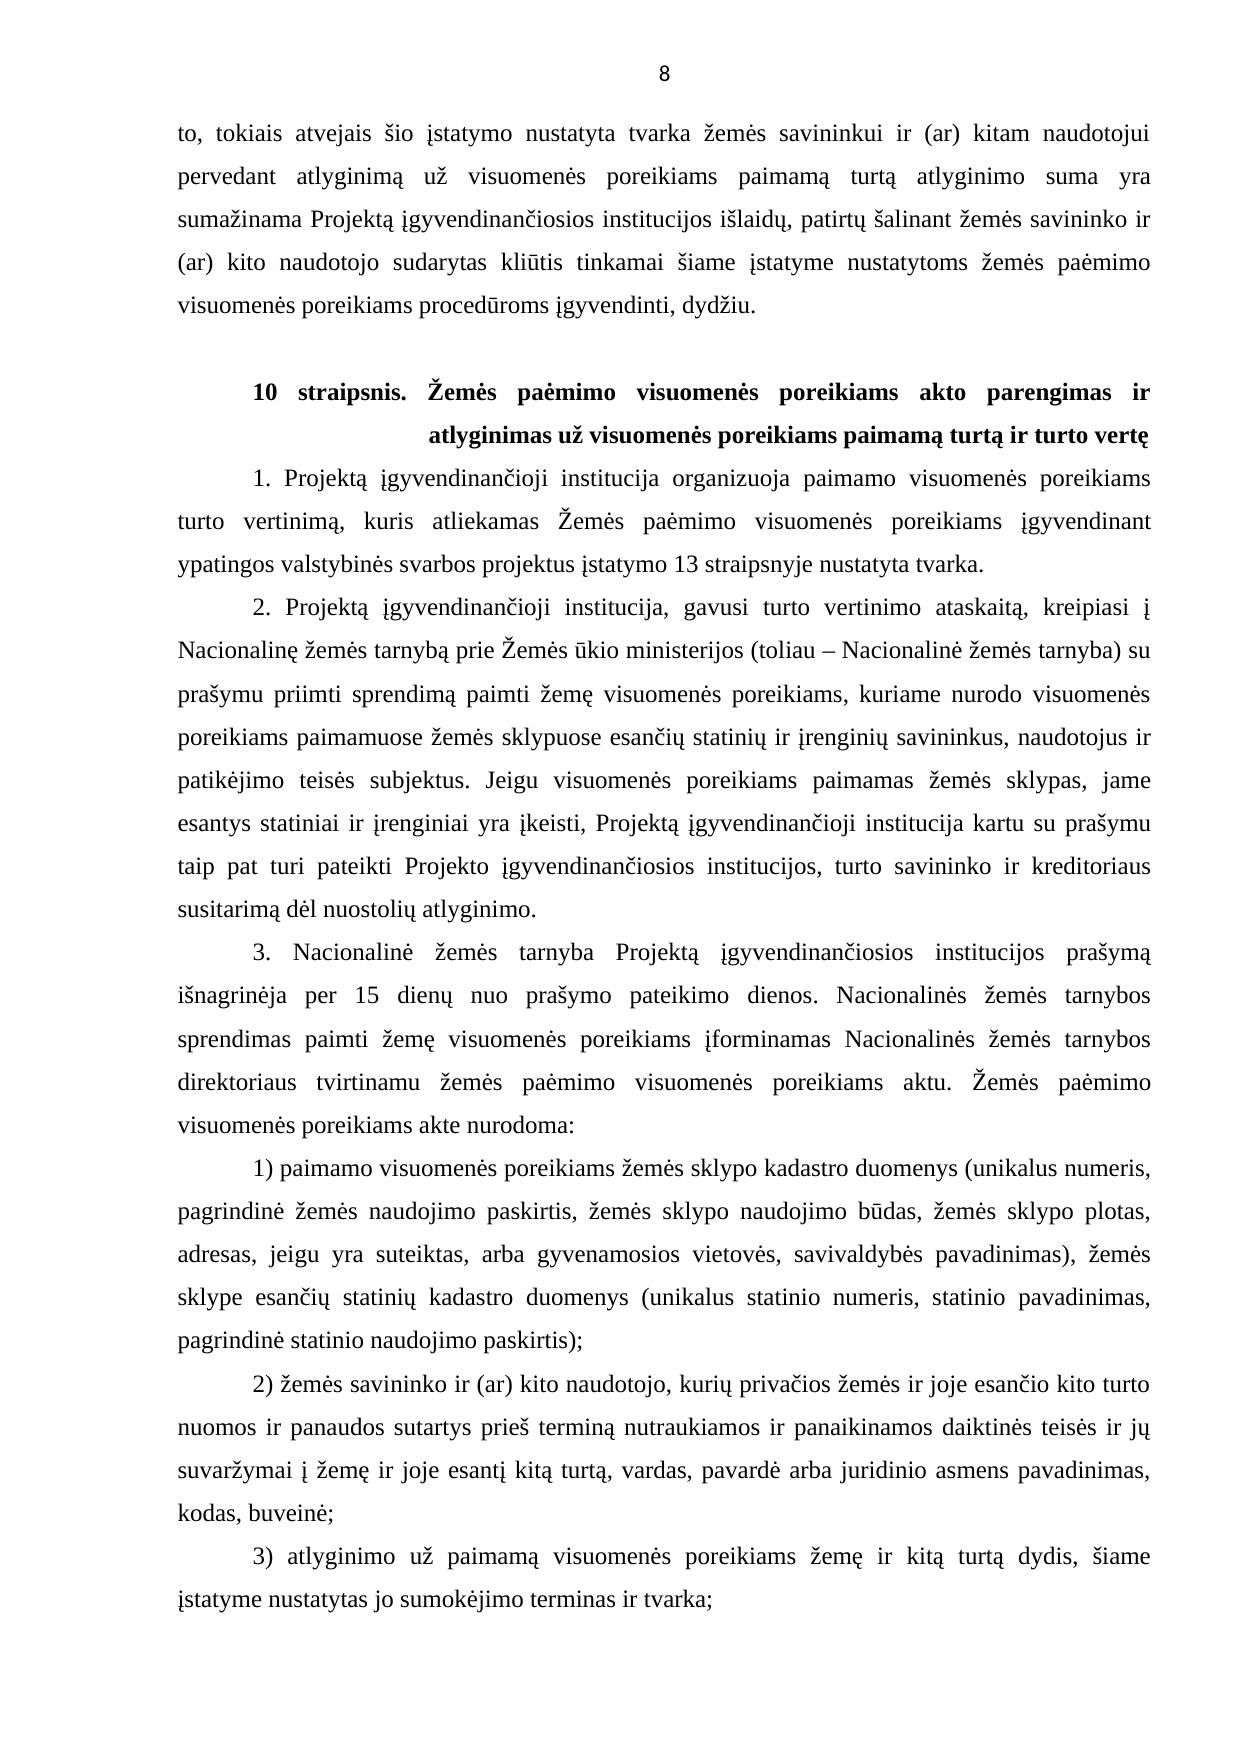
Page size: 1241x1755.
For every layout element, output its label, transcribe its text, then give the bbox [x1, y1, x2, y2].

text 10 straipsnis. Žemės paėmimo visuomenės poreikiams akto parengimas ir atlyginimas už visuomenės poreikiams paimamą turtą ir turto vertę [252, 377, 1152, 449]
text 1) paimamo visuomenės poreikiams žemės sklypo kadastro duomenys (unikalus numeris, pagrindinė žemės naudojimo paskirtis, žemės sklypo naudojimo būdas, žemės sklypo plotas, adresas, jeigu yra suteiktas, arba gyvenamosios vietovės, savivaldybės pavadinimas), žemės sklype esančių statinių kadastro duomenys (unikalus statinio numeris, statinio pavadinimas, pagrindinė statinio naudojimo paskirtis); [177, 1153, 1152, 1354]
text 3) atlyginimo už paimamą visuomenės poreikiams žemę ir kitą turtą dydis, šiame įstatyme nustatytas jo sumokėjimo terminas ir tvarka; [177, 1541, 1152, 1613]
text to, tokiais atvejais šio įstatymo nustatyta tvarka žemės savininkui ir (ar) kitam naudotojui pervedant atlyginimą už visuomenės poreikiams paimamą turtą atlyginimo suma yra sumažinama Projektą įgyvendinančiosios institucijos išlaidų, patirtų šalinant žemės savininko ir (ar) kito naudotojo sudarytas kliūtis tinkamai šiame įstatyme nustatytoms žemės paėmimo visuomenės poreikiams procedūroms įgyvendinti, dydžiu. [177, 118, 1152, 319]
text 2) žemės savininko ir (ar) kito naudotojo, kurių privačios žemės ir joje esančio kito turto nuomos ir panaudos sutartys prieš terminą nutraukiamos ir panaikinamos daiktinės teisės ir jų suvaržymai į žemę ir joje esantį kitą turtą, vardas, pavardė arba juridinio asmens pavadinimas, kodas, buveinė; [177, 1369, 1152, 1527]
text 3. Nacionalinė žemės tarnyba Projektą įgyvendinančiosios institucijos prašymą išnagrinėja per 15 dienų nuo prašymo pateikimo dienos. Nacionalinės žemės tarnybos sprendimas paimti žemę visuomenės poreikiams įforminamas Nacionalinės žemės tarnybos direktoriaus tvirtinamu žemės paėmimo visuomenės poreikiams aktu. Žemės paėmimo visuomenės poreikiams akte nurodoma: [177, 937, 1152, 1139]
text 1. Projektą įgyvendinančioji institucija organizuoja paimamo visuomenės poreikiams turto vertinimą, kuris atliekamas Žemės paėmimo visuomenės poreikiams įgyvendinant ypatingos valstybinės svarbos projektus įstatymo 13 straipsnyje nustatyta tvarka. [177, 463, 1152, 578]
text 2. Projektą įgyvendinančioji institucija, gavusi turto vertinimo ataskaitą, kreipiasi į Nacionalinę žemės tarnybą prie Žemės ūkio ministerijos (toliau – Nacionalinė žemės tarnyba) su prašymu priimti sprendimą paimti žemę visuomenės poreikiams, kuriame nurodo visuomenės poreikiams paimamuose žemės sklypuose esančių statinių ir įrenginių savininkus, naudotojus ir patikėjimo teisės subjektus. Jeigu visuomenės poreikiams paimamas žemės sklypas, jame esantys statiniai ir įrenginiai yra įkeisti, Projektą įgyvendinančioji institucija kartu su prašymu taip pat turi pateikti Projekto įgyvendinančiosios institucijos, turto savininko ir kreditoriaus susitarimą dėl nuostolių atlyginimo. [177, 592, 1152, 923]
